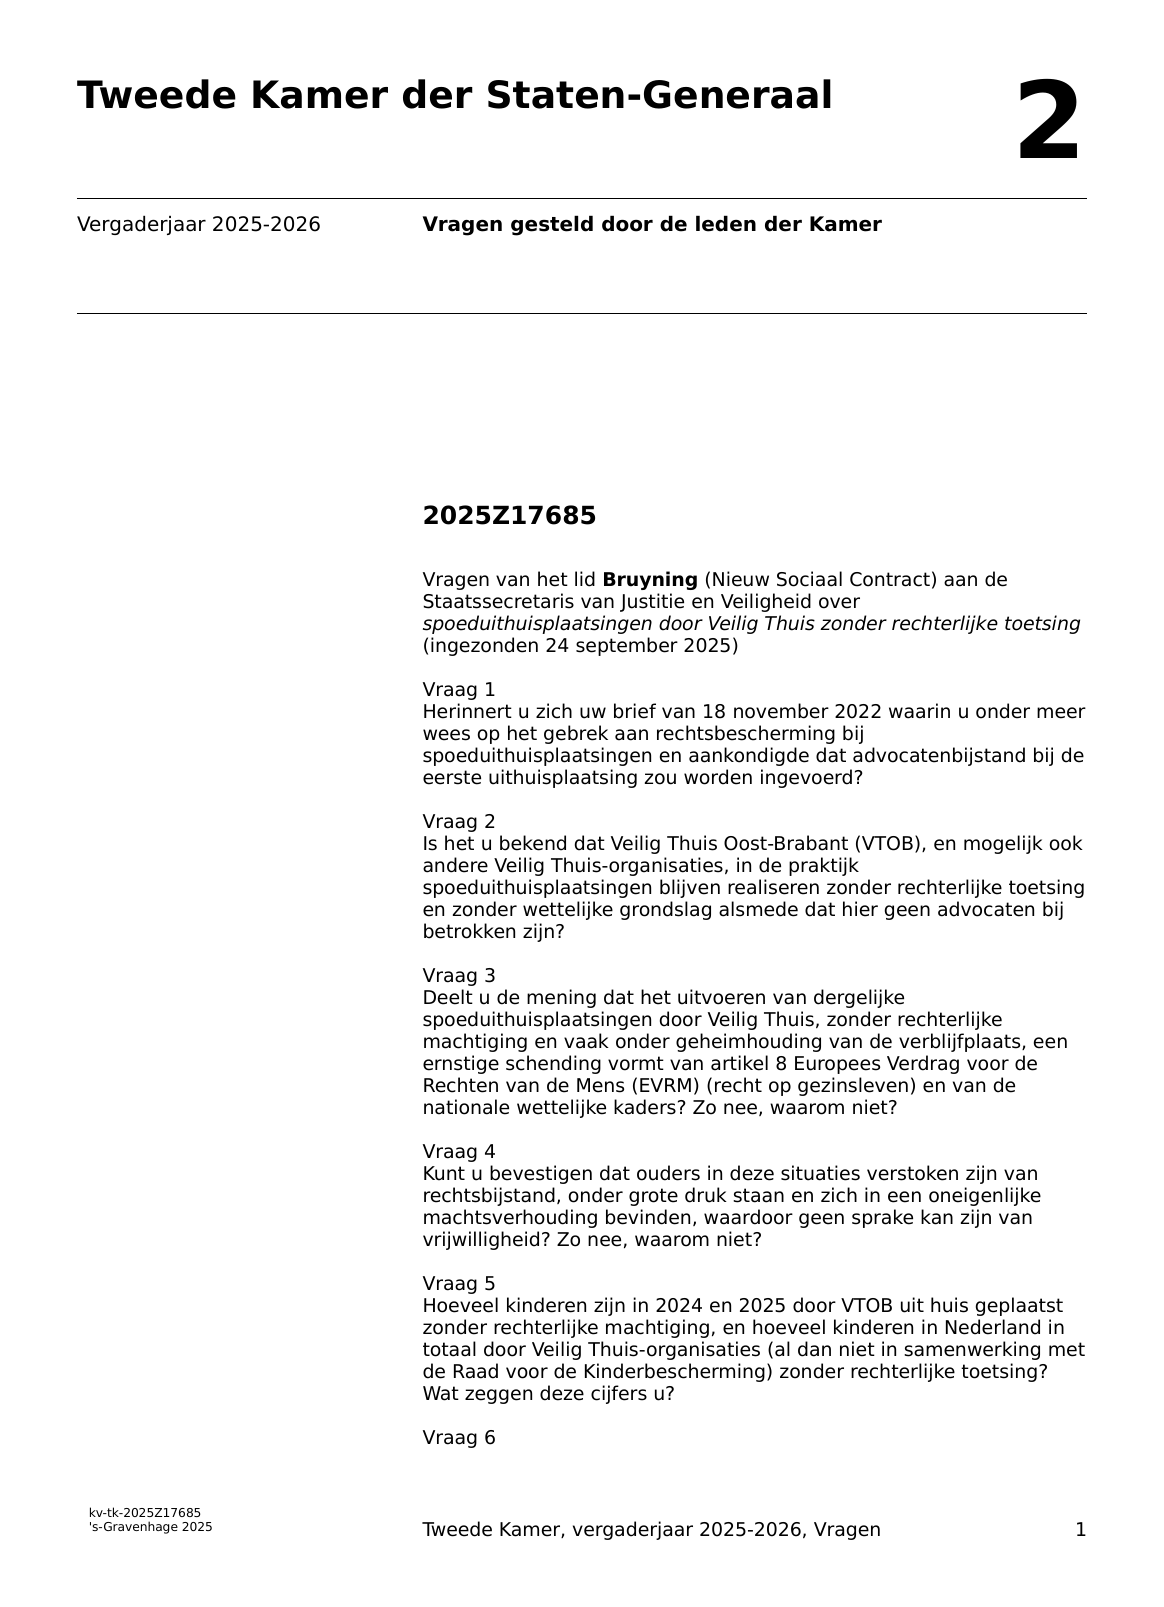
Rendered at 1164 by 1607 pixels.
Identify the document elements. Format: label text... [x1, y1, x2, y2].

table_header Tweede Kamer der Staten-Generaal [77, 59, 886, 198]
text Vraag 1 [422, 679, 1087, 701]
text 2025Z17685 [422, 501, 1087, 531]
text Vraag 3 [422, 965, 1087, 987]
text Kunt u bevestigen dat ouders in deze situaties verstoken zijn van rechtsbijstand, onder grote druk staan en zich in een oneigenlijke machtsverhouding bevinden, waardoor geen sprake kan zijn van vrijwilligheid? Zo nee, waarom niet? [422, 1163, 1087, 1251]
text 's-Gravenhage 2025 [88, 1520, 323, 1534]
text Vraag 6 [422, 1427, 1087, 1449]
table_cell Vergaderjaar 2025-2026 [77, 199, 422, 313]
text Hoeveel kinderen zijn in 2024 en 2025 door VTOB uit huis geplaatst zonder rechterlijke machtiging, en hoeveel kinderen in Nederland in totaal door Veilig Thuis-organisaties (al dan niet in samenwerking met de Raad voor de Kinderbescherming) zonder rechterlijke toetsing? Wat zeggen deze cijfers u? [422, 1295, 1087, 1405]
text kv-tk-2025Z17685 [88, 1506, 323, 1520]
text Herinnert u zich uw brief van 18 november 2022 waarin u onder meer wees op het gebrek aan rechtsbescherming bij spoeduithuisplaatsingen en aankondigde dat advocatenbijstand bij de eerste uithuisplaatsing zou worden ingevoerd? [422, 701, 1087, 789]
text Vraag 2 [422, 811, 1087, 833]
text Is het u bekend dat Veilig Thuis Oost-Brabant (VTOB), en mogelijk ook andere Veilig Thuis-organisaties, in de praktijk spoeduithuisplaatsingen blijven realiseren zonder rechterlijke toetsing en zonder wettelijke grondslag alsmede dat hier geen advocaten bij betrokken zijn? [422, 833, 1087, 943]
text Vraag 4 [422, 1141, 1087, 1163]
text Deelt u de mening dat het uitvoeren van dergelijke spoeduithuisplaatsingen door Veilig Thuis, zonder rechterlijke machtiging en vaak onder geheimhouding van de verblijfplaats, een ernstige schending vormt van artikel 8 Europees Verdrag voor de Rechten van de Mens (EVRM) (recht op gezinsleven) en van de nationale wettelijke kaders? Zo nee, waarom niet? [422, 987, 1087, 1119]
table_cell Vragen gesteld door de leden der Kamer [422, 199, 1087, 313]
table_header 2 [886, 59, 1087, 198]
text Vraag 5 [422, 1273, 1087, 1295]
text Vragen van het lid Bruyning (Nieuw Sociaal Contract) aan de Staatssecretaris van Justitie en Veiligheid over spoeduithuisplaatsingen door Veilig Thuis zonder rechterlijke toetsing (ingezonden 24 september 2025) [422, 569, 1087, 657]
